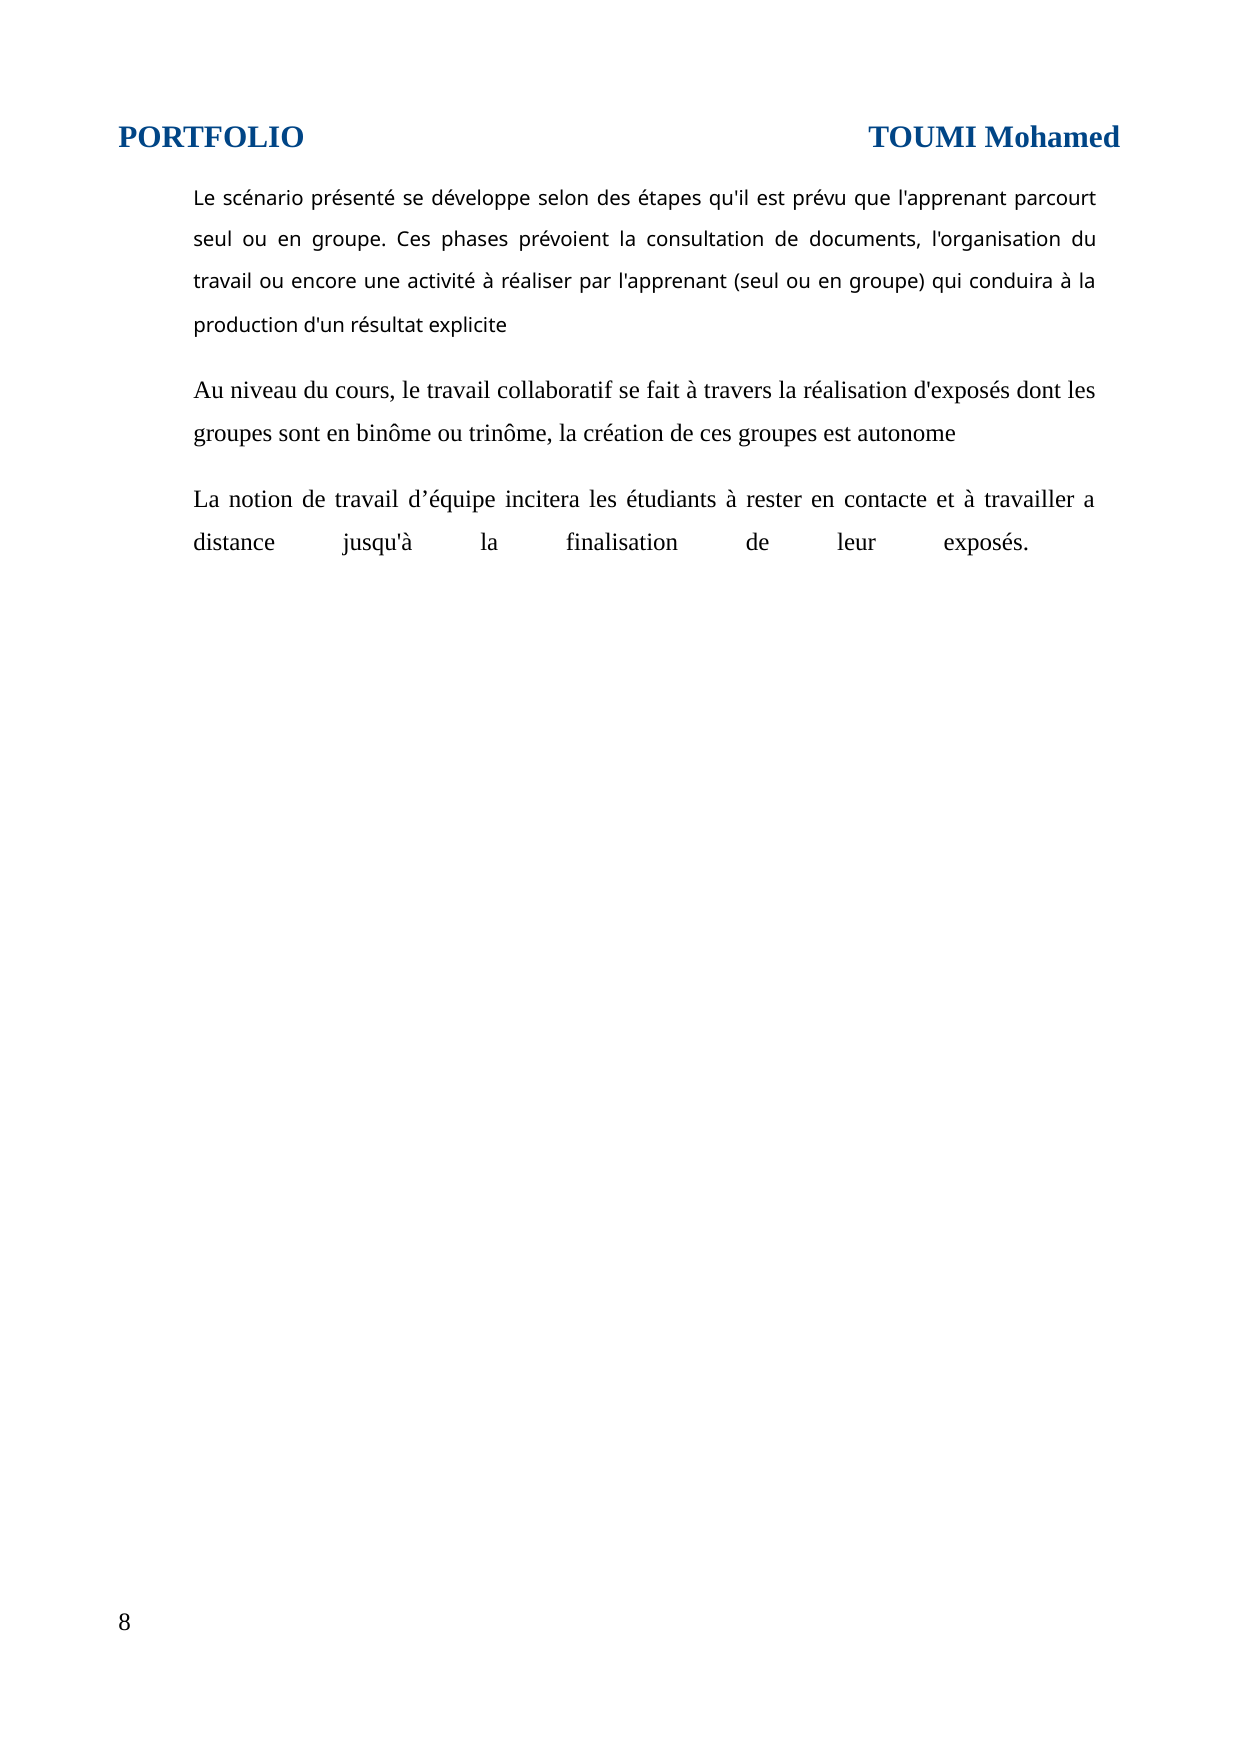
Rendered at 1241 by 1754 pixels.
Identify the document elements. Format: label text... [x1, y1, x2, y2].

text Le scénario présenté se développe selon des étapes qu'il est prévu que l'apprenant parcourt seul ou en groupe. Ces phases prévoient la consultation de documents, l'organisation du travail ou encore une activité à réaliser par l'apprenant (seul ou en groupe) qui conduira à la production d'un résultat explicite [193, 183, 1097, 338]
text Au niveau du cours, le travail collaboratif se fait à travers la réalisation d'exposés dont les groupes sont en binôme ou trinôme, la création de ces groupes est autonome [193, 375, 1097, 447]
text La notion de travail d’équipe incitera les étudiants à rester en contacte et à travailler a distance jusqu'à la finalisation de leur exposés. [193, 484, 1097, 599]
